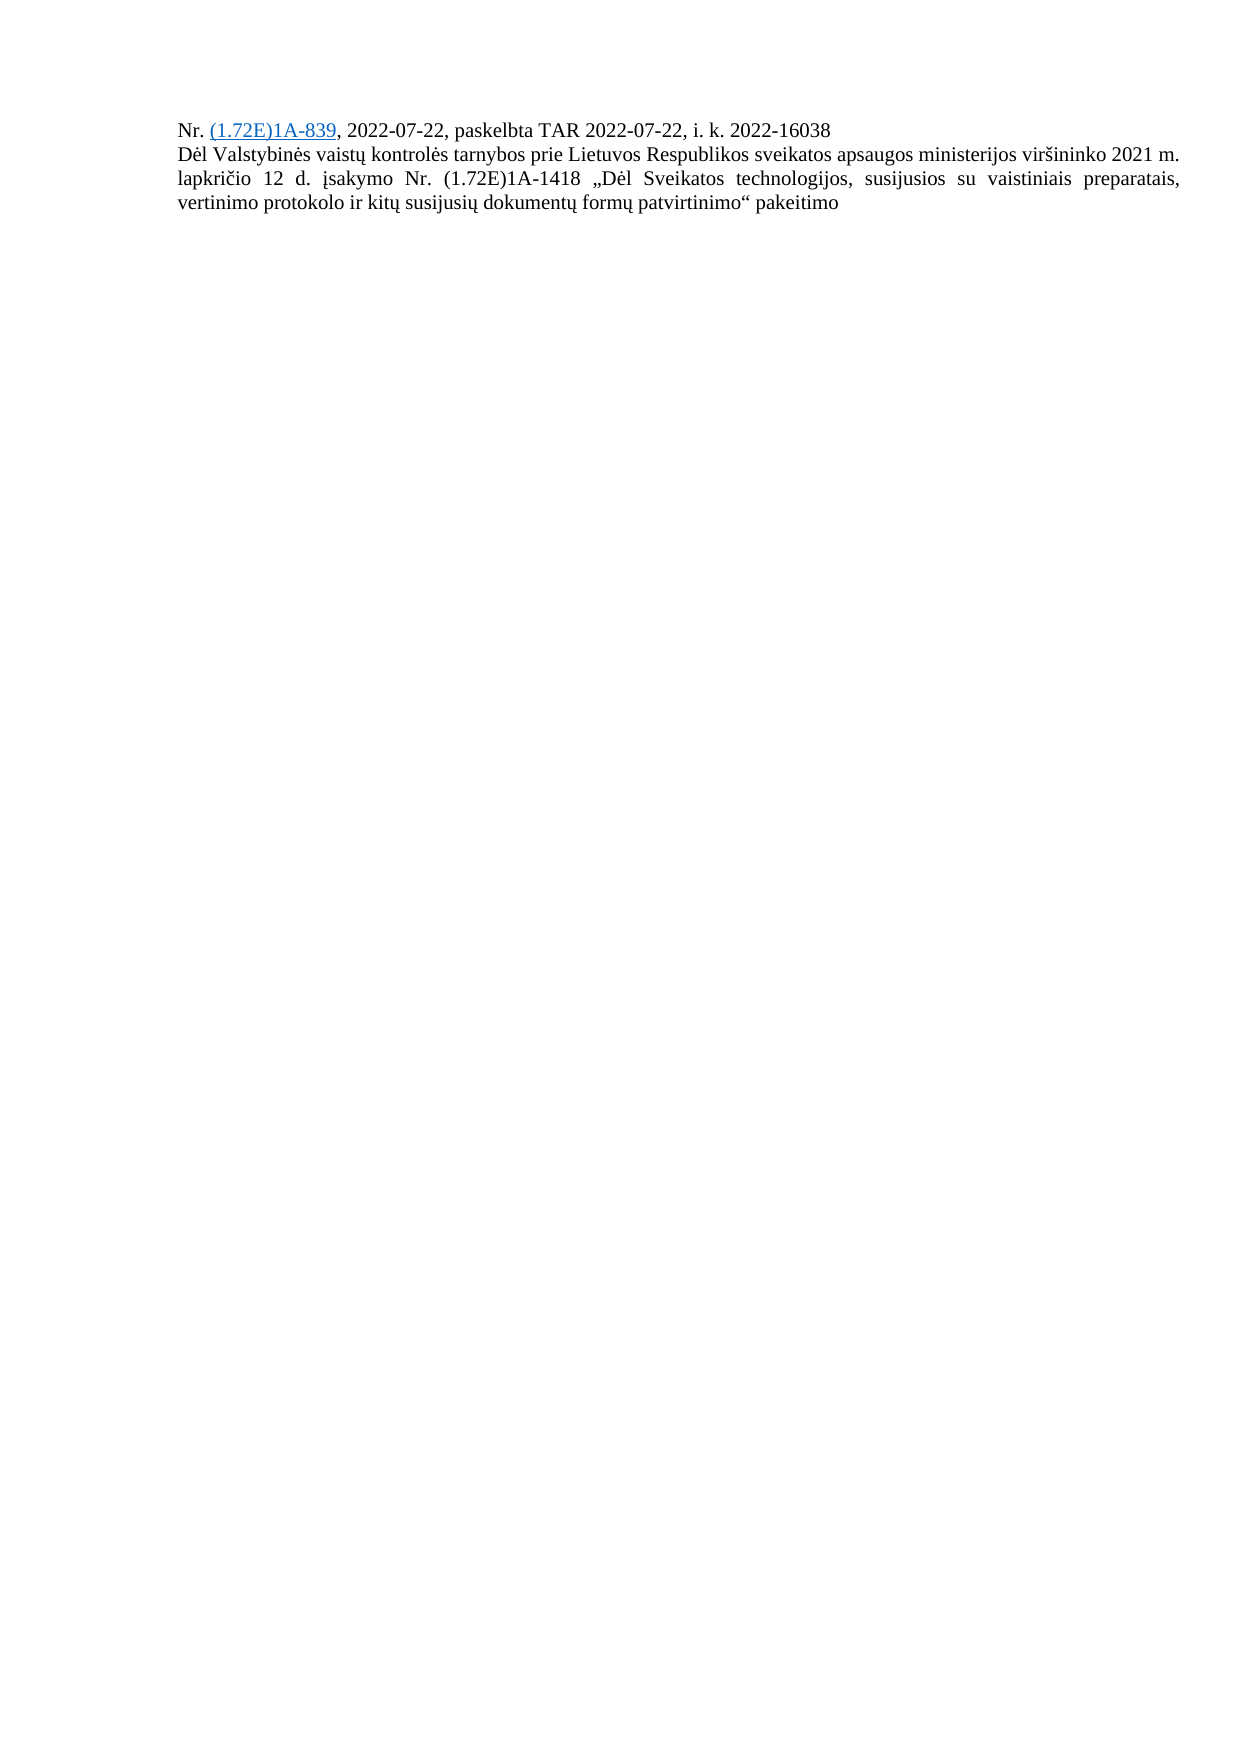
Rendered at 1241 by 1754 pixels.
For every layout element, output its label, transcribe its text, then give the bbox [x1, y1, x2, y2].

text Nr. (1.72E)1A-839, 2022-07-22, paskelbta TAR 2022-07-22, i. k. 2022-16038 [177, 118, 1181, 142]
text Dėl Valstybinės vaistų kontrolės tarnybos prie Lietuvos Respublikos sveikatos apsaugos ministerijos viršininko 2021 m. lapkričio 12 d. įsakymo Nr. (1.72E)1A-1418 „Dėl Sveikatos technologijos, susijusios su vaistiniais preparatais, vertinimo protokolo ir kitų susijusių dokumentų formų patvirtinimo“ pakeitimo [177, 142, 1181, 214]
